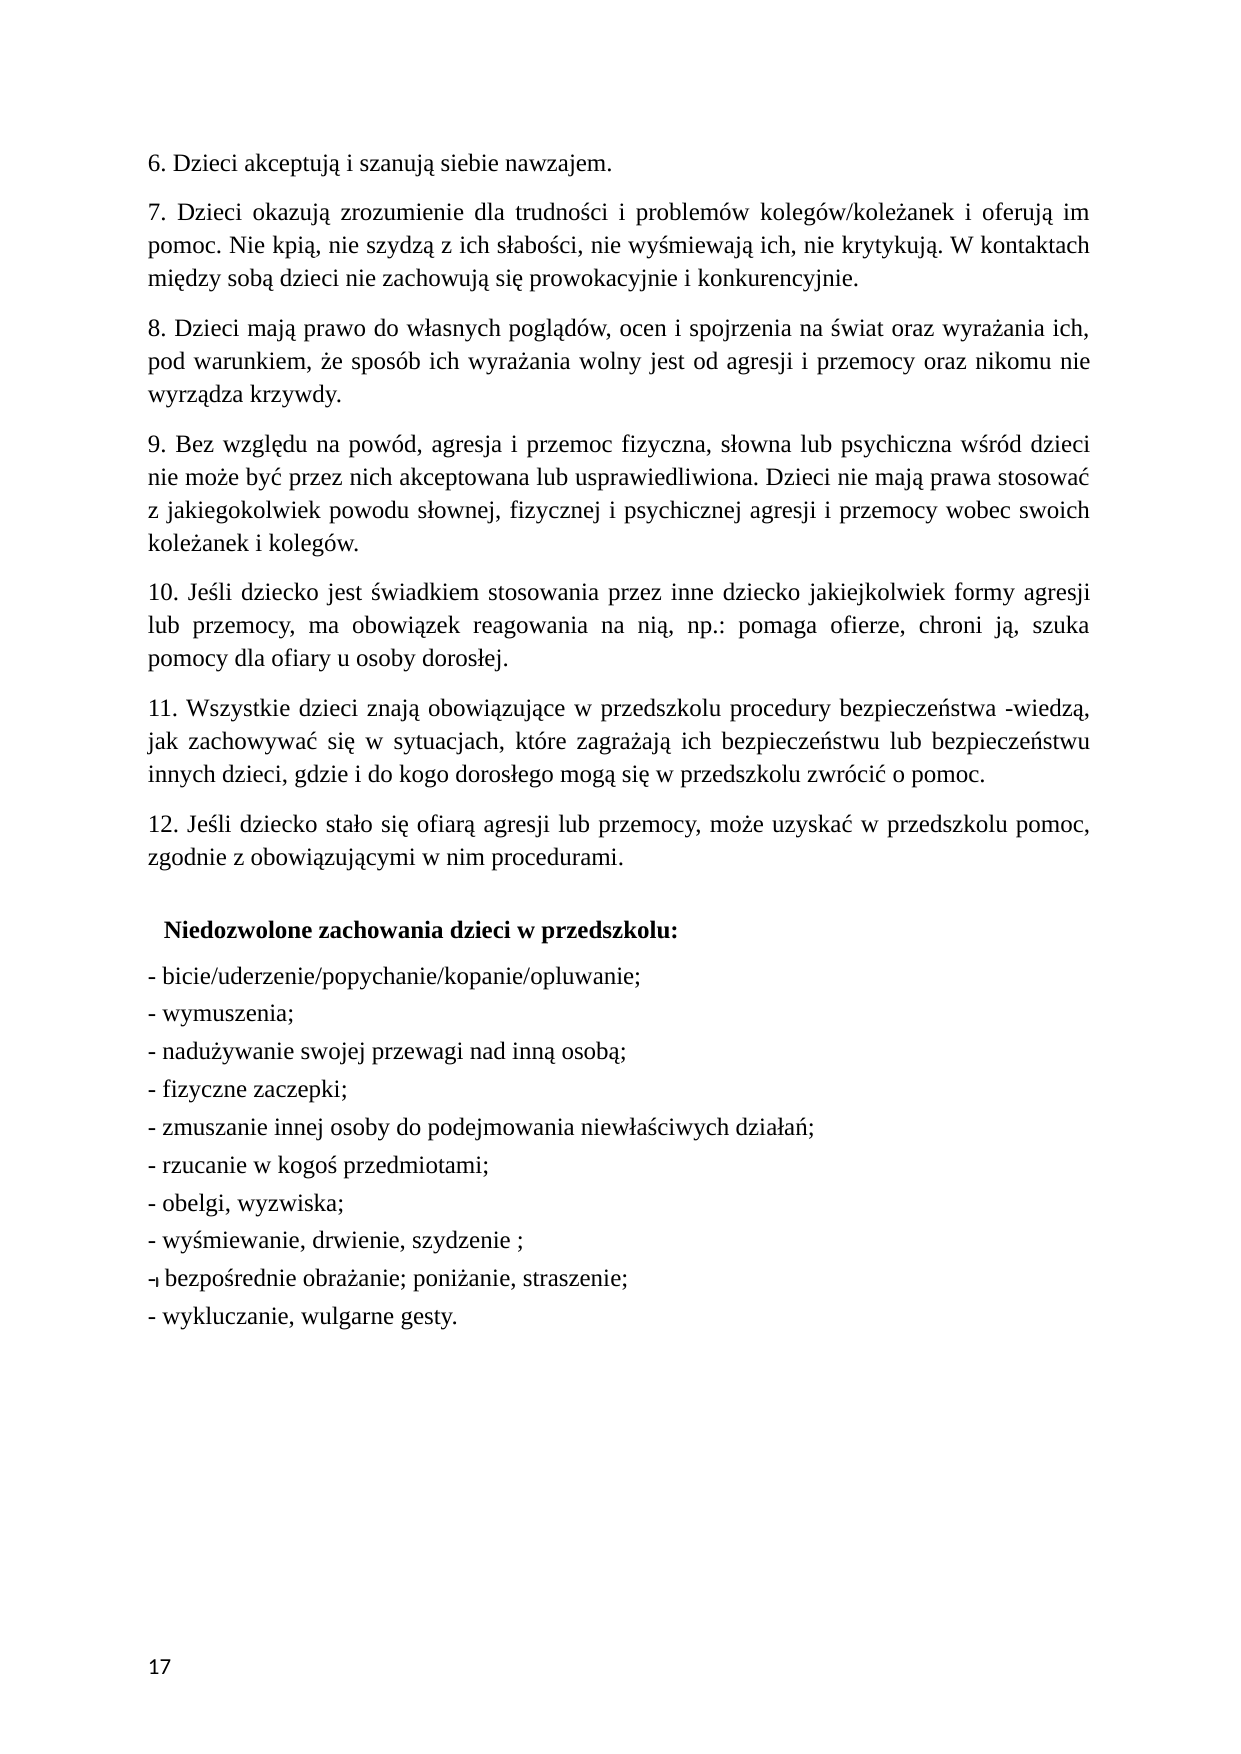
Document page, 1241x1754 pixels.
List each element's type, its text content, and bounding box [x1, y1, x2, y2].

text - bicie/uderzenie/popychanie/kopanie/opluwanie; [148, 961, 1091, 989]
text - bezpośrednie obrażanie; poniżanie, straszenie; [148, 1263, 1091, 1292]
text - zmuszanie innej osoby do podejmowania niewłaściwych działań; [148, 1112, 1091, 1141]
list 11. Wszystkie dzieci znają obowiązujące w przedszkolu procedury bezpieczeństwa -wiedzą, jak zachowywać się w sytuacjach, które zagrażają ich bezpieczeństwu lub bezpieczeństwu innych dzieci, gdzie i do kogo dorosłego mogą się w przedszkolu zwrócić o pomoc. [148, 693, 1091, 788]
text - wykluczanie, wulgarne gesty. [148, 1301, 1091, 1330]
text - wyśmiewanie, drwienie, szydzenie ; [148, 1225, 1091, 1254]
list 9. Bez względu na powód, agresja i przemoc fizyczna, słowna lub psychiczna wśród dzieci nie może być przez nich akceptowana lub usprawiedliwiona. Dzieci nie mają prawa stosować z jakiegokolwiek powodu słownej, fizycznej i psychicznej agresji i przemocy wobec swoich koleżanek i kolegów. [148, 429, 1091, 557]
list 6. Dzieci akceptują i szanują siebie nawzajem. [148, 148, 1091, 176]
text Niedozwolone zachowania dzieci w przedszkolu: [164, 915, 1091, 943]
text - rzucanie w kogoś przedmiotami; [148, 1150, 1091, 1178]
text - nadużywanie swojej przewagi nad inną osobą; [148, 1036, 1091, 1065]
list 10. Jeśli dziecko jest świadkiem stosowania przez inne dziecko jakiejkolwiek formy agresji lub przemocy, ma obowiązek reagowania na nią, np.: pomaga ofierze, chroni ją, szuka pomocy dla ofiary u osoby dorosłej. [148, 577, 1091, 672]
text - obelgi, wyzwiska; [148, 1188, 1091, 1216]
list 8. Dzieci mają prawo do własnych poglądów, ocen i spojrzenia na świat oraz wyrażania ich, pod warunkiem, że sposób ich wyrażania wolny jest od agresji i przemocy oraz nikomu nie wyrządza krzywdy. [148, 313, 1091, 408]
list 7. Dzieci okazują zrozumienie dla trudności i problemów kolegów/koleżanek i oferują im pomoc. Nie kpią, nie szydzą z ich słabości, nie wyśmiewają ich, nie krytykują. W kontaktach między sobą dzieci nie zachowują się prowokacyjnie i konkurencyjnie. [148, 197, 1091, 292]
list 12. Jeśli dziecko stało się ofiarą agresji lub przemocy, może uzyskać w przedszkolu pomoc, zgodnie z obowiązującymi w nim procedurami. [148, 809, 1091, 871]
text - fizyczne zaczepki; [148, 1074, 1091, 1103]
text - wymuszenia; [148, 998, 1091, 1027]
